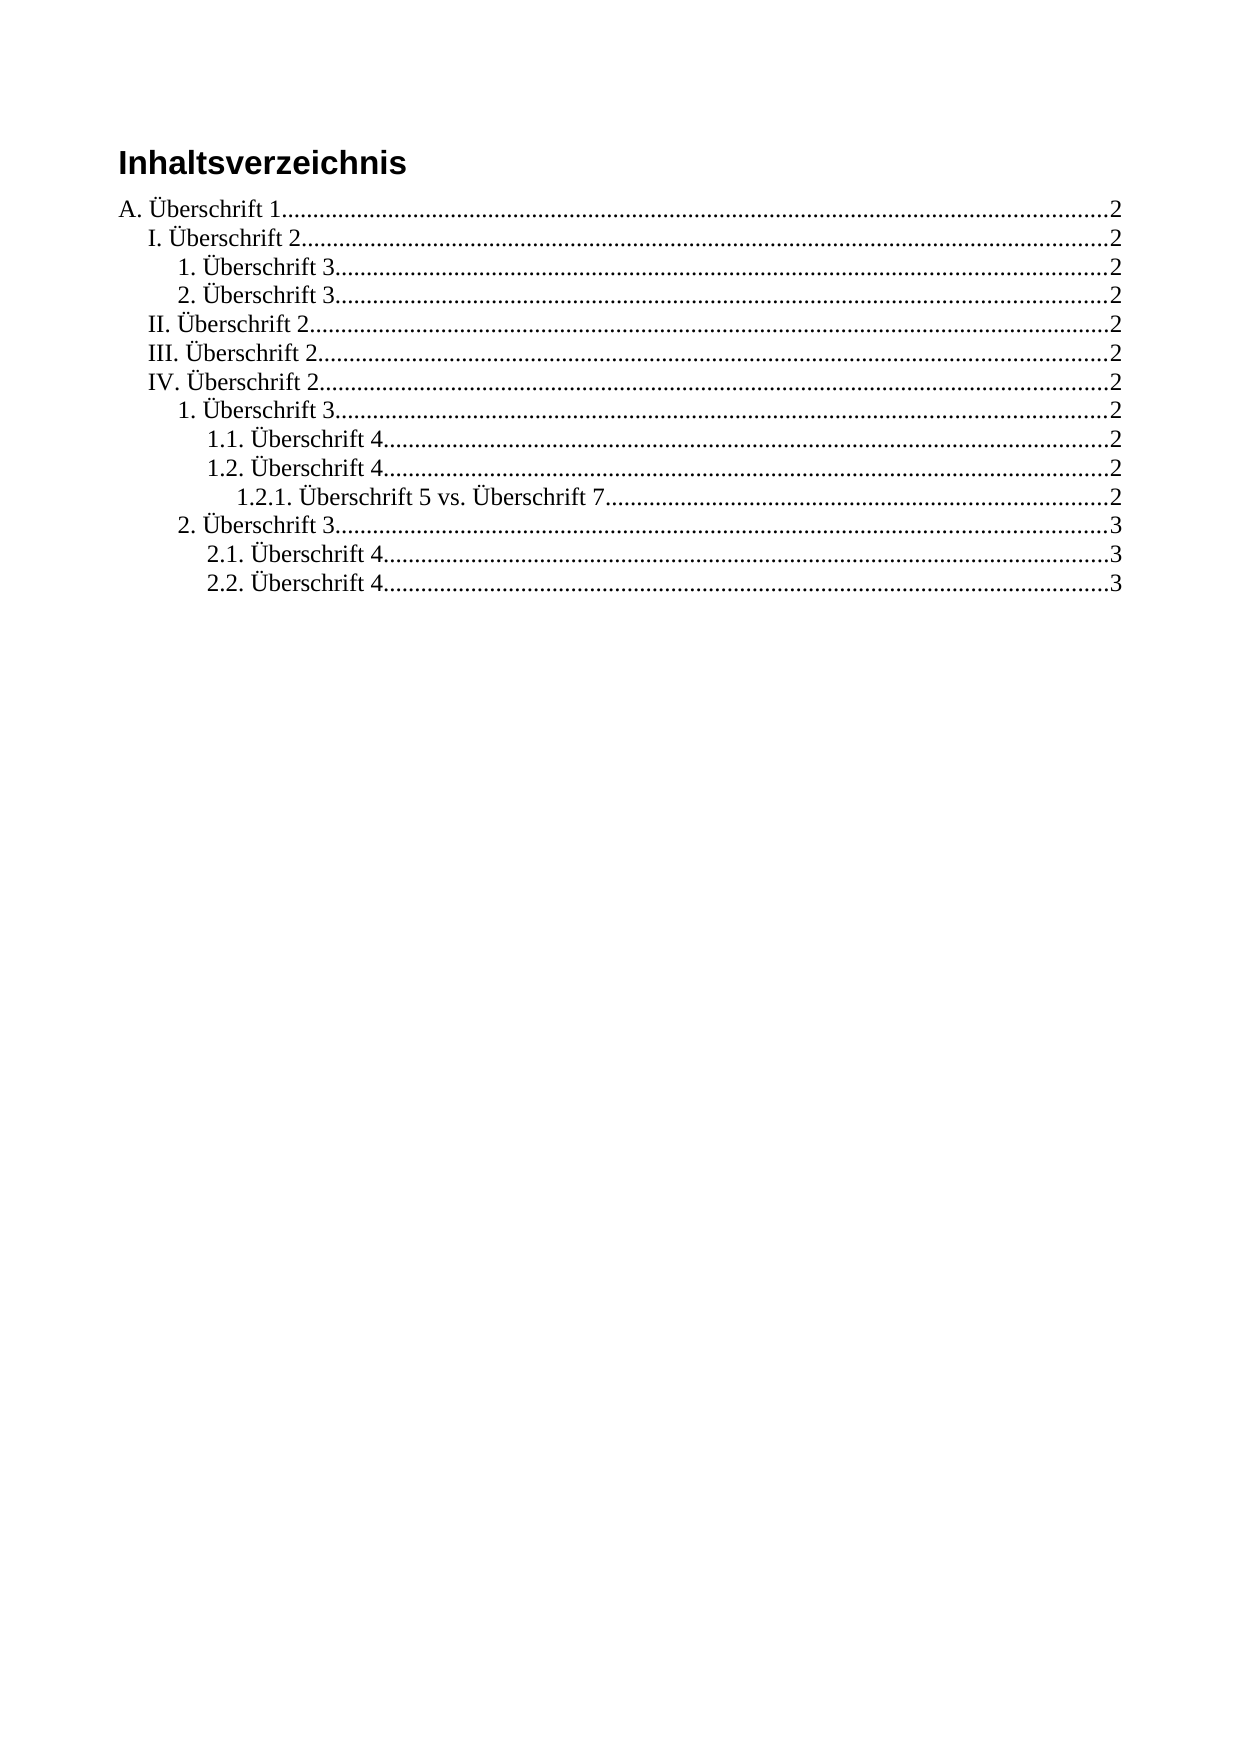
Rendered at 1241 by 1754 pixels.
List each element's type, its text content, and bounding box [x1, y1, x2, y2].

subtitle Inhaltsverzeichnis [118, 143, 1122, 182]
text III. Überschrift 2 2 [148, 338, 1122, 367]
text 1. Überschrift 3 2 [177, 252, 1122, 280]
text 1.2.1. Überschrift 5 vs. Überschrift 7 2 [236, 482, 1122, 510]
text 1.1. Überschrift 4 2 [207, 424, 1122, 453]
text 2.1. Überschrift 4 3 [207, 539, 1122, 568]
text 2.2. Überschrift 4 3 [207, 568, 1122, 597]
text IV. Überschrift 2 2 [148, 367, 1122, 395]
text II. Überschrift 2 2 [148, 309, 1122, 338]
text 2. Überschrift 3 3 [177, 510, 1122, 539]
text 1.2. Überschrift 4 2 [207, 453, 1122, 482]
text 1. Überschrift 3 2 [177, 395, 1122, 424]
text 2. Überschrift 3 2 [177, 280, 1122, 309]
text I. Überschrift 2 2 [148, 223, 1122, 252]
text A. Überschrift 1 2 [118, 194, 1122, 223]
